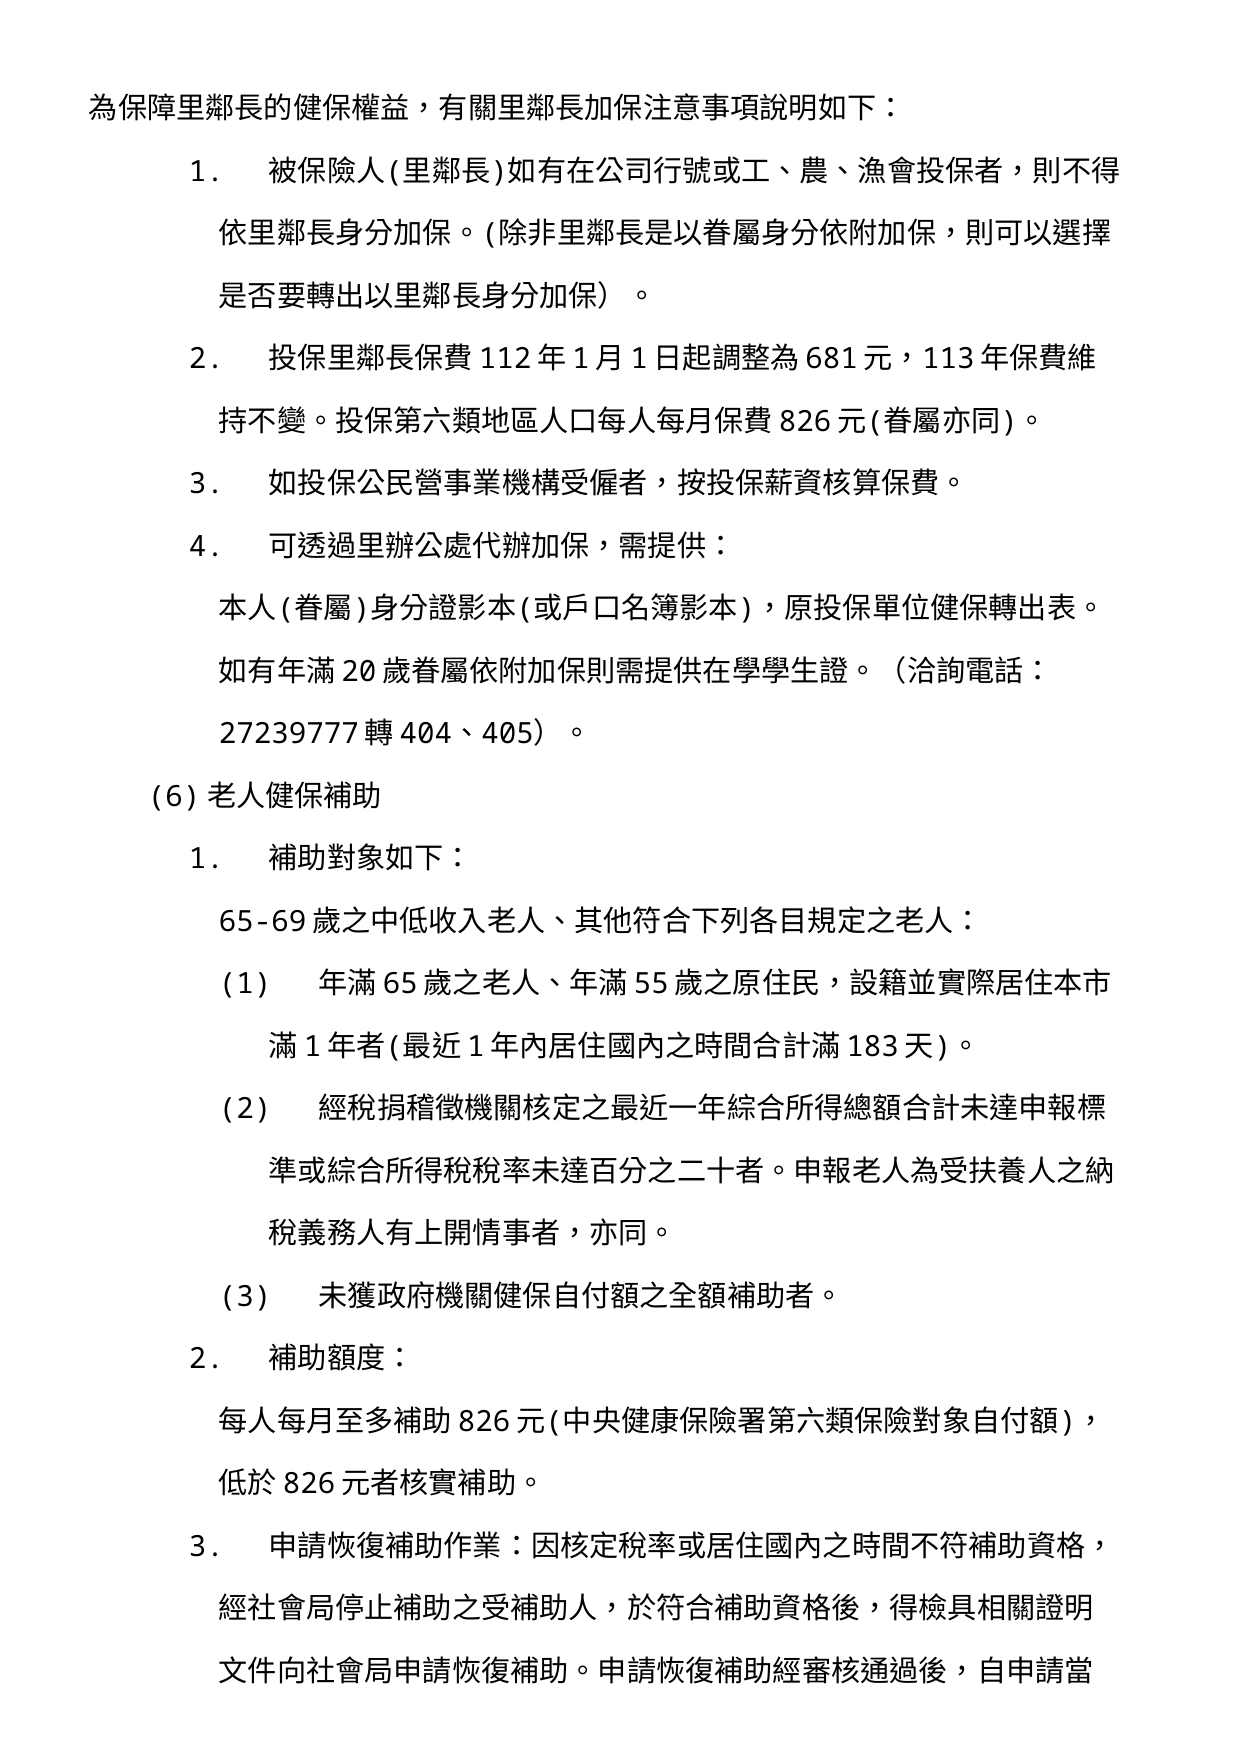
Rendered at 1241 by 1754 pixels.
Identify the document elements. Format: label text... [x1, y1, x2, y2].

list 投保里鄰長保費112年1月1日起調整為681元，113年保費維持不變。投保第六類地區人口每人每月保費826元(眷屬亦同)。 [189, 314, 1122, 439]
list 經稅捐稽徵機關核定之最近一年綜合所得總額合計未達申報標準或綜合所得稅稅率未達百分之二十者。申報老人為受扶養人之納稅義務人有上開情事者，亦同。 [218, 1064, 1122, 1252]
text 本人(眷屬)身分證影本(或戶口名簿影本)，原投保單位健保轉出表。如有年滿20歲眷屬依附加保則需提供在學學生證。（洽詢電話：27239777轉404、405）。 [218, 564, 1122, 752]
list 補助對象如下： [189, 814, 1122, 877]
list 年滿65歲之老人、年滿55歲之原住民，設籍並實際居住本市滿1年者(最近1年內居住國內之時間合計滿183天)。 [218, 939, 1122, 1064]
list 老人健保補助 [148, 752, 1122, 814]
list 申請恢復補助作業：因核定稅率或居住國內之時間不符補助資格，經社會局停止補助之受補助人，於符合補助資格後，得檢具相關證明文件向社會局申請恢復補助。申請恢復補助經審核通過後，自申請當 [189, 1502, 1122, 1689]
text 為保障里鄰長的健保權益，有關里鄰長加保注意事項說明如下： [89, 64, 1122, 127]
list 如投保公民營事業機構受僱者，按投保薪資核算保費。 [189, 439, 1122, 502]
list 被保險人(里鄰長)如有在公司行號或工、農、漁會投保者，則不得依里鄰長身分加保。(除非里鄰長是以眷屬身分依附加保，則可以選擇是否要轉出以里鄰長身分加保）。 [189, 127, 1122, 314]
text 每人每月至多補助826元(中央健康保險署第六類保險對象自付額)，低於826元者核實補助。 [218, 1377, 1122, 1502]
list 補助額度： [189, 1314, 1122, 1377]
text 65-69歲之中低收入老人、其他符合下列各目規定之老人： [218, 877, 1122, 939]
list 可透過里辦公處代辦加保，需提供： [189, 502, 1122, 564]
list 未獲政府機關健保自付額之全額補助者。 [218, 1252, 1122, 1314]
